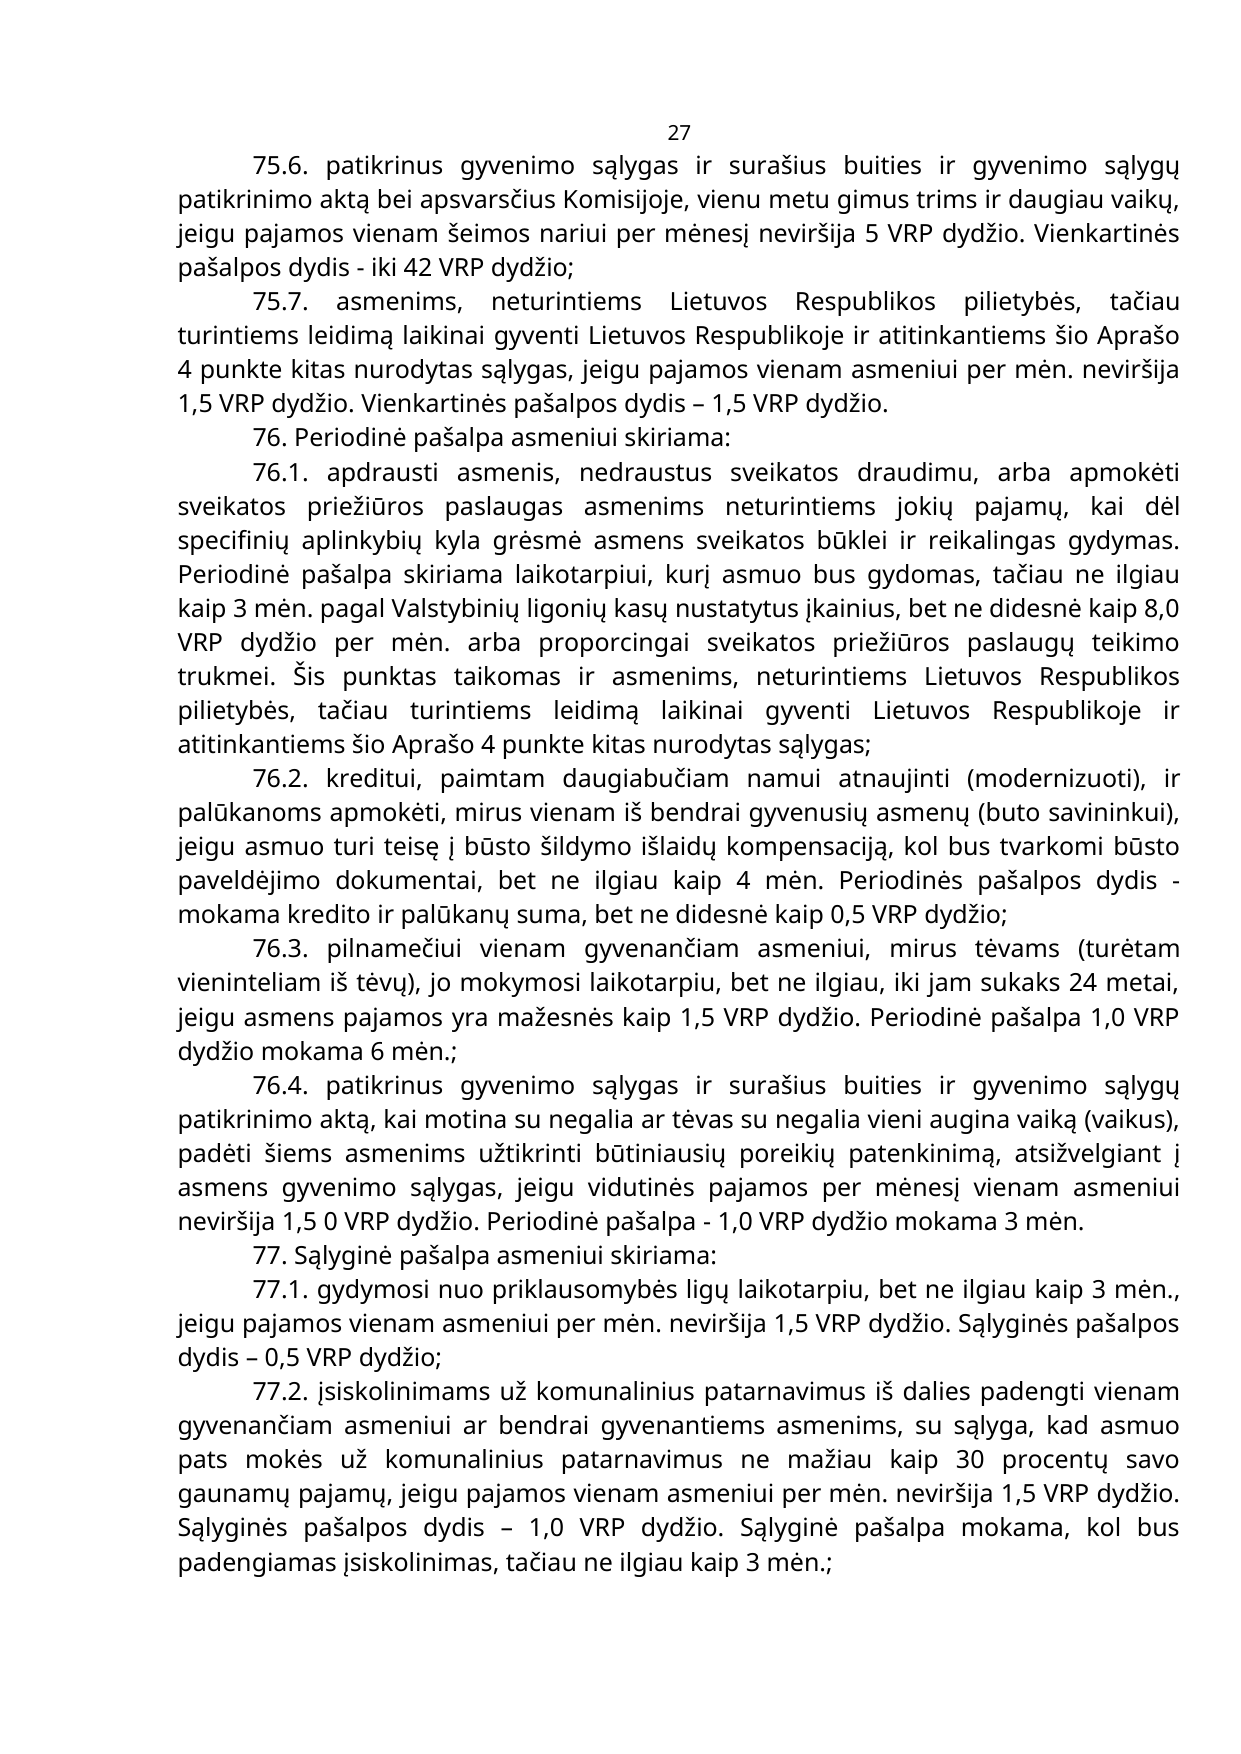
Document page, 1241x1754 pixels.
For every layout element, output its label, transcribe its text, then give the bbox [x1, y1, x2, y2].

text 77.2. įsiskolinimams už komunalinius patarnavimus iš dalies padengti vienam gyvenančiam asmeniui ar bendrai gyvenantiems asmenims, su sąlyga, kad asmuo pats mokės už komunalinius patarnavimus ne mažiau kaip 30 procentų savo gaunamų pajamų, jeigu pajamos vienam asmeniui per mėn. neviršija 1,5 VRP dydžio. Sąlyginės pašalpos dydis – 1,0 VRP dydžio. Sąlyginė pašalpa mokama, kol bus padengiamas įsiskolinimas, tačiau ne ilgiau kaip 3 mėn.; [177, 1374, 1181, 1578]
text 76.4. patikrinus gyvenimo sąlygas ir surašius buities ir gyvenimo sąlygų patikrinimo aktą, kai motina su negalia ar tėvas su negalia vieni augina vaiką (vaikus), padėti šiems asmenims užtikrinti būtiniausių poreikių patenkinimą, atsižvelgiant į asmens gyvenimo sąlygas, jeigu vidutinės pajamos per mėnesį vienam asmeniui neviršija 1,5 0 VRP dydžio. Periodinė pašalpa - 1,0 VRP dydžio mokama 3 mėn. [177, 1067, 1181, 1238]
text 77. Sąlyginė pašalpa asmeniui skiriama: [177, 1238, 1181, 1272]
text 76.1. apdrausti asmenis, nedraustus sveikatos draudimu, arba apmokėti sveikatos priežiūros paslaugas asmenims neturintiems jokių pajamų, kai dėl specifinių aplinkybių kyla grėsmė asmens sveikatos būklei ir reikalingas gydymas. Periodinė pašalpa skiriama laikotarpiui, kurį asmuo bus gydomas, tačiau ne ilgiau kaip 3 mėn. pagal Valstybinių ligonių kasų nustatytus įkainius, bet ne didesnė kaip 8,0 VRP dydžio per mėn. arba proporcingai sveikatos priežiūros paslaugų teikimo trukmei. Šis punktas taikomas ir asmenims, neturintiems Lietuvos Respublikos pilietybės, tačiau turintiems leidimą laikinai gyventi Lietuvos Respublikoje ir atitinkantiems šio Aprašo 4 punkte kitas nurodytas sąlygas; [177, 454, 1181, 761]
text 76.2. kreditui, paimtam daugiabučiam namui atnaujinti (modernizuoti), ir palūkanoms apmokėti, mirus vienam iš bendrai gyvenusių asmenų (buto savininkui), jeigu asmuo turi teisę į būsto šildymo išlaidų kompensaciją, kol bus tvarkomi būsto paveldėjimo dokumentai, bet ne ilgiau kaip 4 mėn. Periodinės pašalpos dydis - mokama kredito ir palūkanų suma, bet ne didesnė kaip 0,5 VRP dydžio; [177, 761, 1181, 931]
text 76. Periodinė pašalpa asmeniui skiriama: [177, 420, 1181, 454]
text 75.7. asmenims, neturintiems Lietuvos Respublikos pilietybės, tačiau turintiems leidimą laikinai gyventi Lietuvos Respublikoje ir atitinkantiems šio Aprašo 4 punkte kitas nurodytas sąlygas, jeigu pajamos vienam asmeniui per mėn. neviršija 1,5 VRP dydžio. Vienkartinės pašalpos dydis – 1,5 VRP dydžio. [177, 284, 1181, 420]
text 75.6. patikrinus gyvenimo sąlygas ir surašius buities ir gyvenimo sąlygų patikrinimo aktą bei apsvarsčius Komisijoje, vienu metu gimus trims ir daugiau vaikų, jeigu pajamos vienam šeimos nariui per mėnesį neviršija 5 VRP dydžio. Vienkartinės pašalpos dydis - iki 42 VRP dydžio; [177, 148, 1181, 284]
text 77.1. gydymosi nuo priklausomybės ligų laikotarpiu, bet ne ilgiau kaip 3 mėn., jeigu pajamos vienam asmeniui per mėn. neviršija 1,5 VRP dydžio. Sąlyginės pašalpos dydis – 0,5 VRP dydžio; [177, 1272, 1181, 1374]
text 76.3. pilnamečiui vienam gyvenančiam asmeniui, mirus tėvams (turėtam vieninteliam iš tėvų), jo mokymosi laikotarpiu, bet ne ilgiau, iki jam sukaks 24 metai, jeigu asmens pajamos yra mažesnės kaip 1,5 VRP dydžio. Periodinė pašalpa 1,0 VRP dydžio mokama 6 mėn.; [177, 931, 1181, 1067]
